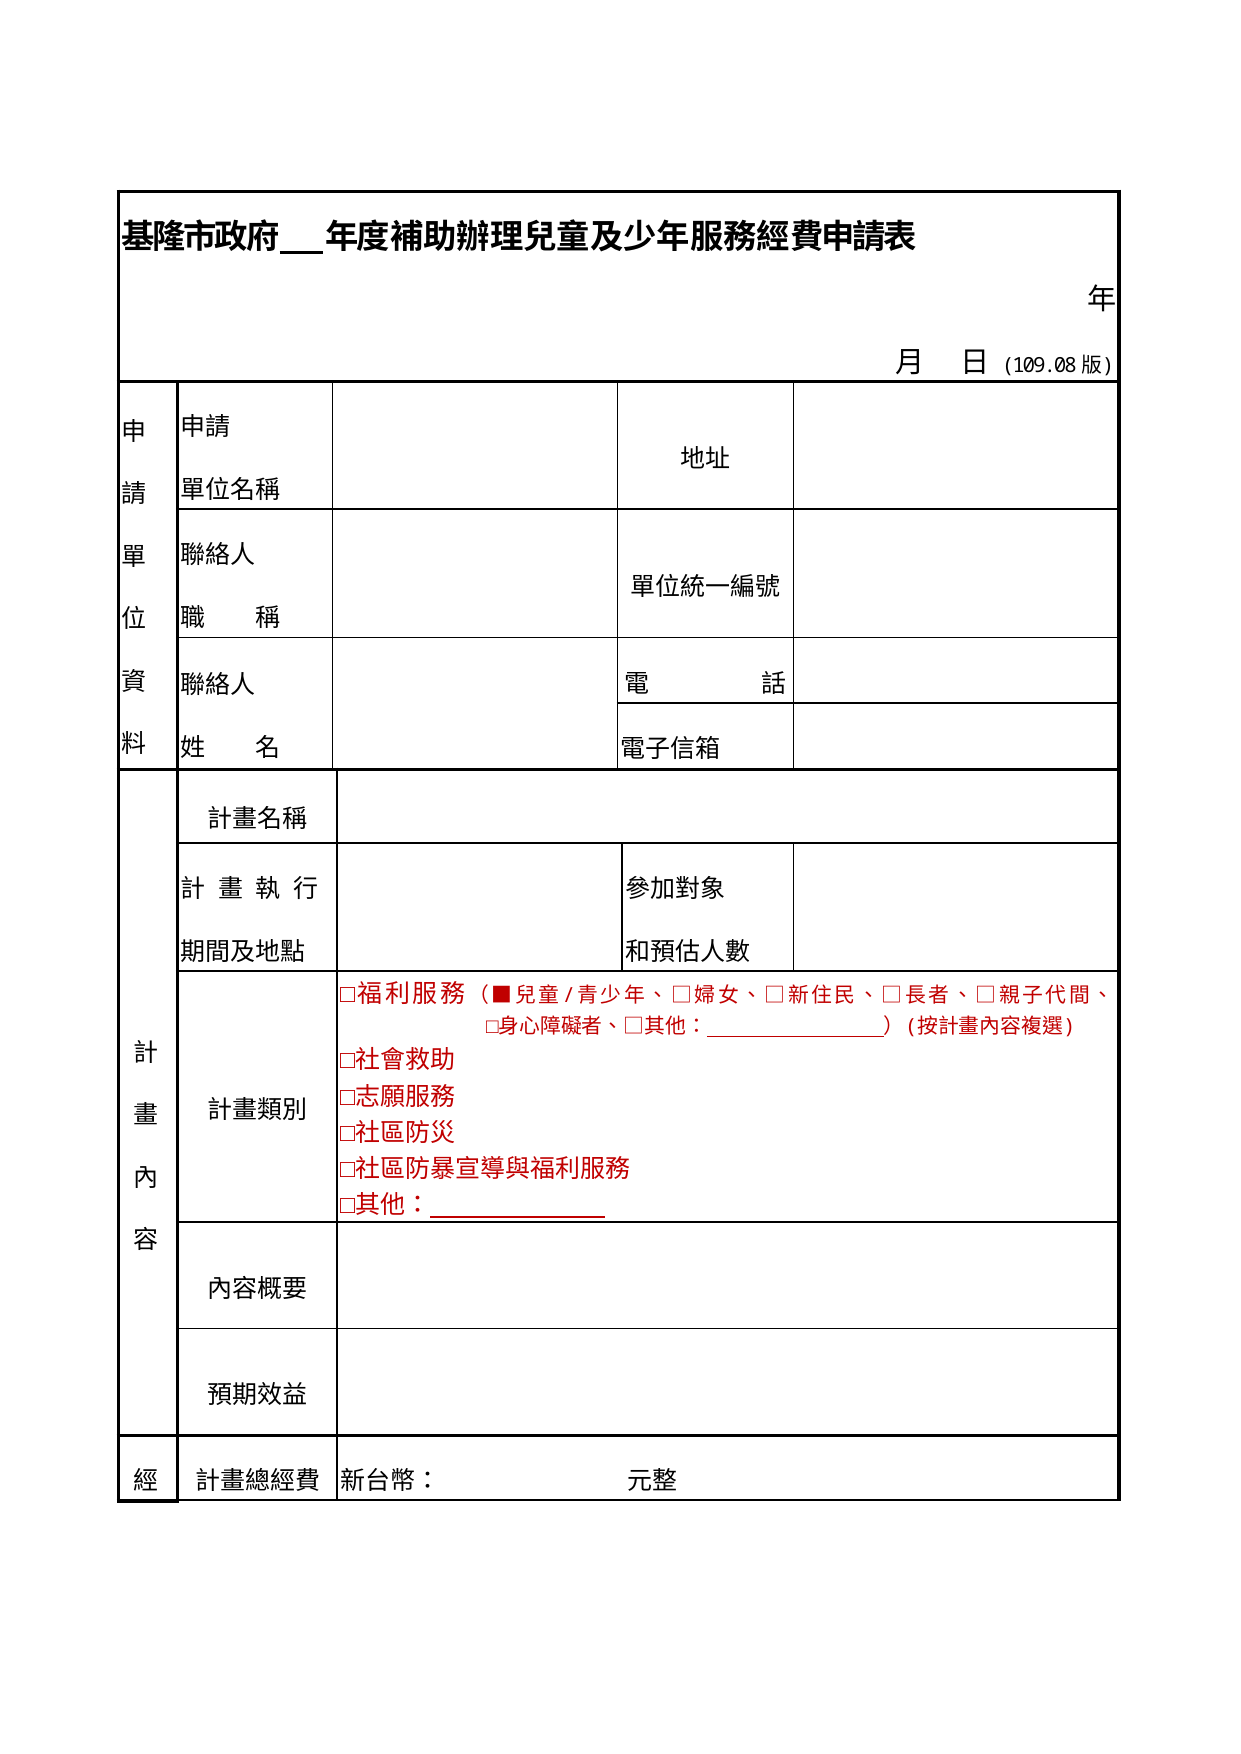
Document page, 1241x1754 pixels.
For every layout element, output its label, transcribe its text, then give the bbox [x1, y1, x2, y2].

table_cell 計 畫 內 容 [120, 771, 176, 1434]
table_cell 電子信箱 [618, 704, 793, 768]
table_cell 參加對象 和預估人數 [623, 844, 793, 970]
table_cell 申 請 單 位 資 料 [120, 383, 176, 768]
table_cell [794, 638, 1117, 702]
table_cell 經 [120, 1437, 176, 1499]
table_cell 計畫名稱 [179, 771, 336, 842]
table_cell 地址 [618, 383, 793, 508]
table_cell 單位統一編號 [618, 510, 793, 636]
table_cell [333, 383, 617, 508]
table_cell 聯絡人 職稱 [179, 510, 332, 636]
table_cell [794, 704, 1117, 768]
table_cell [333, 638, 617, 768]
table_cell 預期效益 [179, 1329, 336, 1434]
table_cell [338, 1223, 1117, 1327]
table_cell 申請 單位名稱 [179, 383, 332, 508]
table_cell □福利服務（■兒童/青少年、□婦女、□新住民、□長者、□親子代間、 □身心障礙者、□其他： ）(按計畫內容複選) □社會救助 □志願服務 □社區防災 □社區防暴宣導與福利服務 □其他： [338, 972, 1117, 1221]
table_cell 計畫類別 [179, 972, 336, 1221]
table_cell 內容概要 [179, 1223, 336, 1327]
table_cell [338, 771, 1117, 842]
table_cell [333, 510, 617, 636]
table_cell [794, 383, 1117, 508]
table_cell [338, 844, 621, 970]
table_cell [794, 844, 1117, 970]
table_cell [794, 510, 1117, 636]
table_cell 計 畫 執 行 期間及地點 [179, 844, 336, 970]
table_cell 新台幣： 元整 [338, 1437, 1117, 1499]
table_cell 聯絡人 姓名 [179, 638, 332, 768]
table_header 基隆市政府 年度補助辦理兒童及少年服務經費申請表 年 月 日 (109.08版) [120, 193, 1117, 380]
table_cell 電 話 [618, 638, 793, 702]
table_cell [338, 1329, 1117, 1434]
table_cell 計畫總經費 [179, 1437, 336, 1499]
